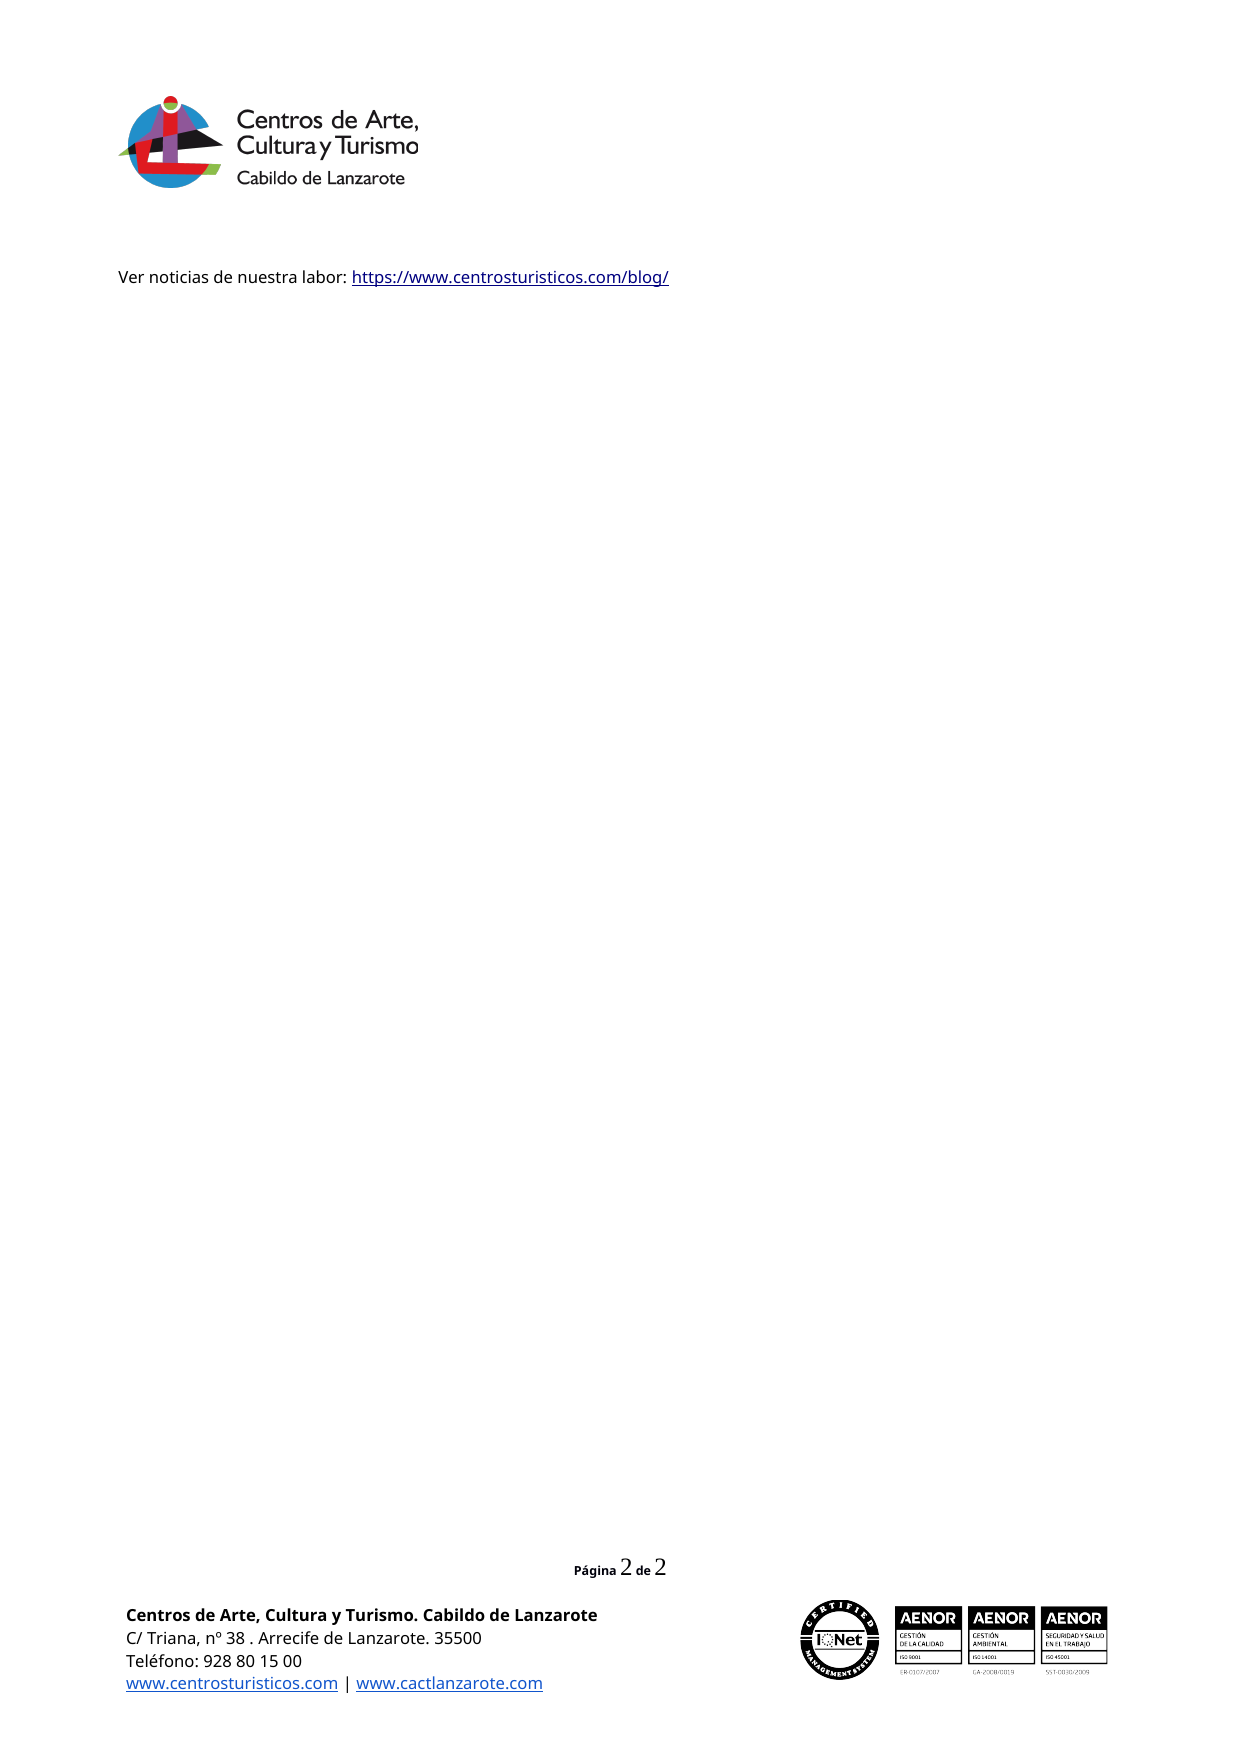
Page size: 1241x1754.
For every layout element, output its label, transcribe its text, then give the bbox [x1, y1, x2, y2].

text Ver noticias de nuestra labor: https://www.centrosturisticos.com/blog/ [118, 265, 1122, 288]
picture [118, 96, 418, 188]
picture [800, 1600, 1108, 1680]
